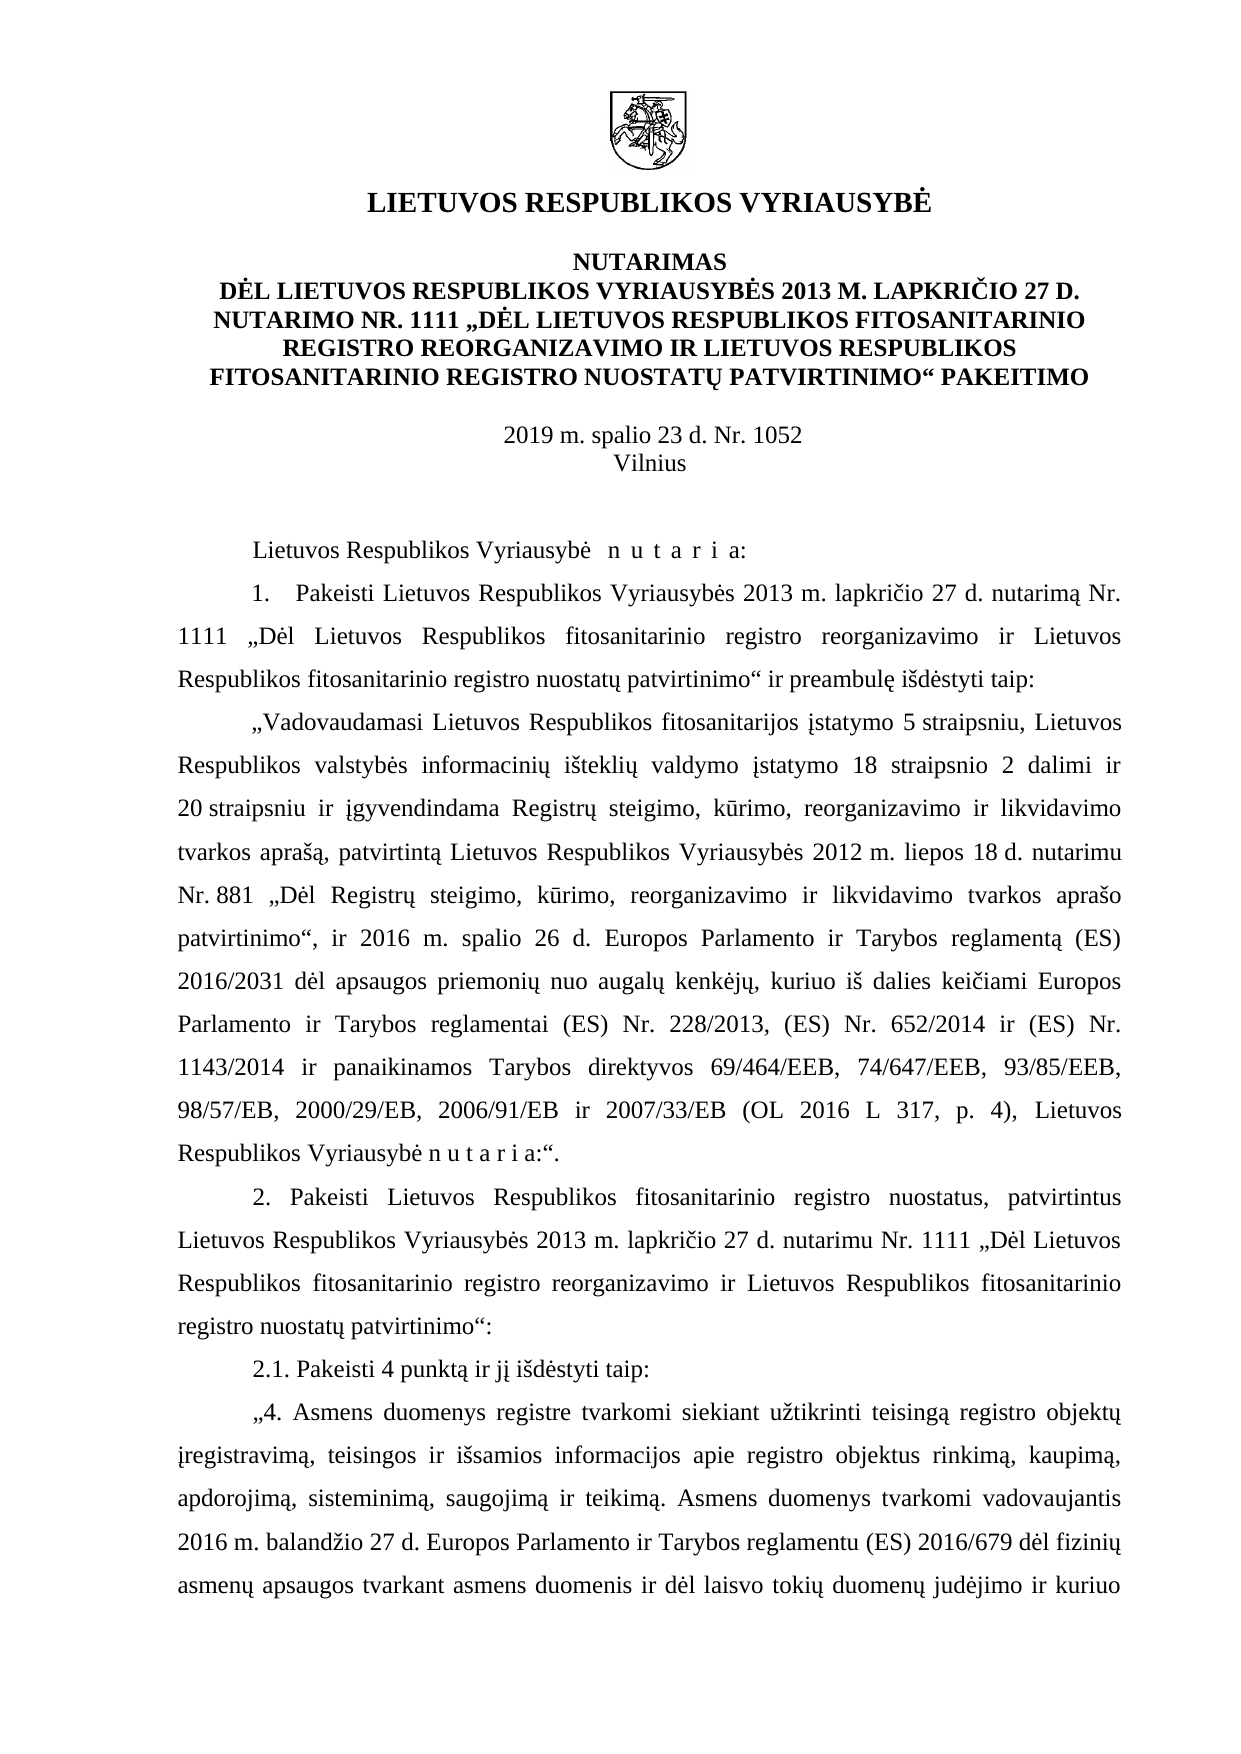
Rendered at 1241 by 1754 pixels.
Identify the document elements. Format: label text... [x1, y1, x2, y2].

text Lietuvos Respublikos Vyriausybė [177, 185, 1122, 218]
text Lietuvos Respublikos Vyriausybė nutaria: [177, 535, 1122, 563]
text DĖL LIETUVOS RESPUBLIKOS VYRIAUSYBĖS 2013 M. LAPKRIČIO 27 D. NUTARIMO NR. 1111 „dĖL Lietuvos Respublikos FITOSANITARINIO REGISTRO REORGANIZAVIMO IR LIETUVOS RESPUBLIKOS FITOSANITARINIO REGISTRO NUOSTATŲ PATVIRTINIMO“ PAKEITIMO [177, 276, 1122, 391]
text nutarimas [177, 247, 1122, 276]
text 2. Pakeisti Lietuvos Respublikos fitosanitarinio registro nuostatus, patvirtintus Lietuvos Respublikos Vyriausybės 2013 m. lapkričio 27 d. nutarimu Nr. 1111 „Dėl Lietuvos Respublikos fitosanitarinio registro reorganizavimo ir Lietuvos Respublikos fitosanitarinio registro nuostatų patvirtinimo“: [177, 1182, 1122, 1340]
text „4. Asmens duomenys registre tvarkomi siekiant užtikrinti teisingą registro objektų įregistravimą, teisingos ir išsamios informacijos apie registro objektus rinkimą, kaupimą, apdorojimą, sisteminimą, saugojimą ir teikimą. Asmens duomenys tvarkomi vadovaujantis 2016 m. balandžio 27 d. Europos Parlamento ir Tarybos reglamentu (ES) 2016/679 dėl fizinių asmenų apsaugos tvarkant asmens duomenis ir dėl laisvo tokių duomenų judėjimo ir kuriuo [177, 1397, 1122, 1598]
text Vilnius [177, 448, 1122, 477]
text „Vadovaudamasi Lietuvos Respublikos fitosanitarijos įstatymo 5 straipsniu, Lietuvos Respublikos valstybės informacinių išteklių valdymo įstatymo 18 straipsnio 2 dalimi ir 20 straipsniu ir įgyvendindama Registrų steigimo, kūrimo, reorganizavimo ir likvidavimo tvarkos aprašą, patvirtintą Lietuvos Respublikos Vyriausybės 2012 m. liepos 18 d. nutarimu Nr. 881 „Dėl Registrų steigimo, kūrimo, reorganizavimo ir likvidavimo tvarkos aprašo patvirtinimo“, ir 2016 m. spalio 26 d. Europos Parlamento ir Tarybos reglamentą (ES) 2016/2031 dėl apsaugos priemonių nuo augalų kenkėjų, kuriuo iš dalies keičiami Europos Parlamento ir Tarybos reglamentai (ES) Nr. 228/2013, (ES) Nr. 652/2014 ir (ES) Nr. 1143/2014 ir panaikinamos Tarybos direktyvos 69/464/EEB, 74/647/EEB, 93/85/EEB, 98/57/EB, 2000/29/EB, 2006/91/EB ir 2007/33/EB (OL 2016 L 317, p. 4), Lietuvos Respublikos Vyriausybė n u t a r i a:“. [177, 707, 1122, 1167]
text 1. Pakeisti Lietuvos Respublikos Vyriausybės 2013 m. lapkričio 27 d. nutarimą Nr. 1111 „Dėl Lietuvos Respublikos fitosanitarinio registro reorganizavimo ir Lietuvos Respublikos fitosanitarinio registro nuostatų patvirtinimo“ ir preambulę išdėstyti taip: [177, 578, 1122, 693]
text 2.1. Pakeisti 4 punktą ir jį išdėstyti taip: [177, 1354, 1122, 1383]
text 2019 m. spalio 23 d. Nr. 1052 [177, 420, 1122, 448]
